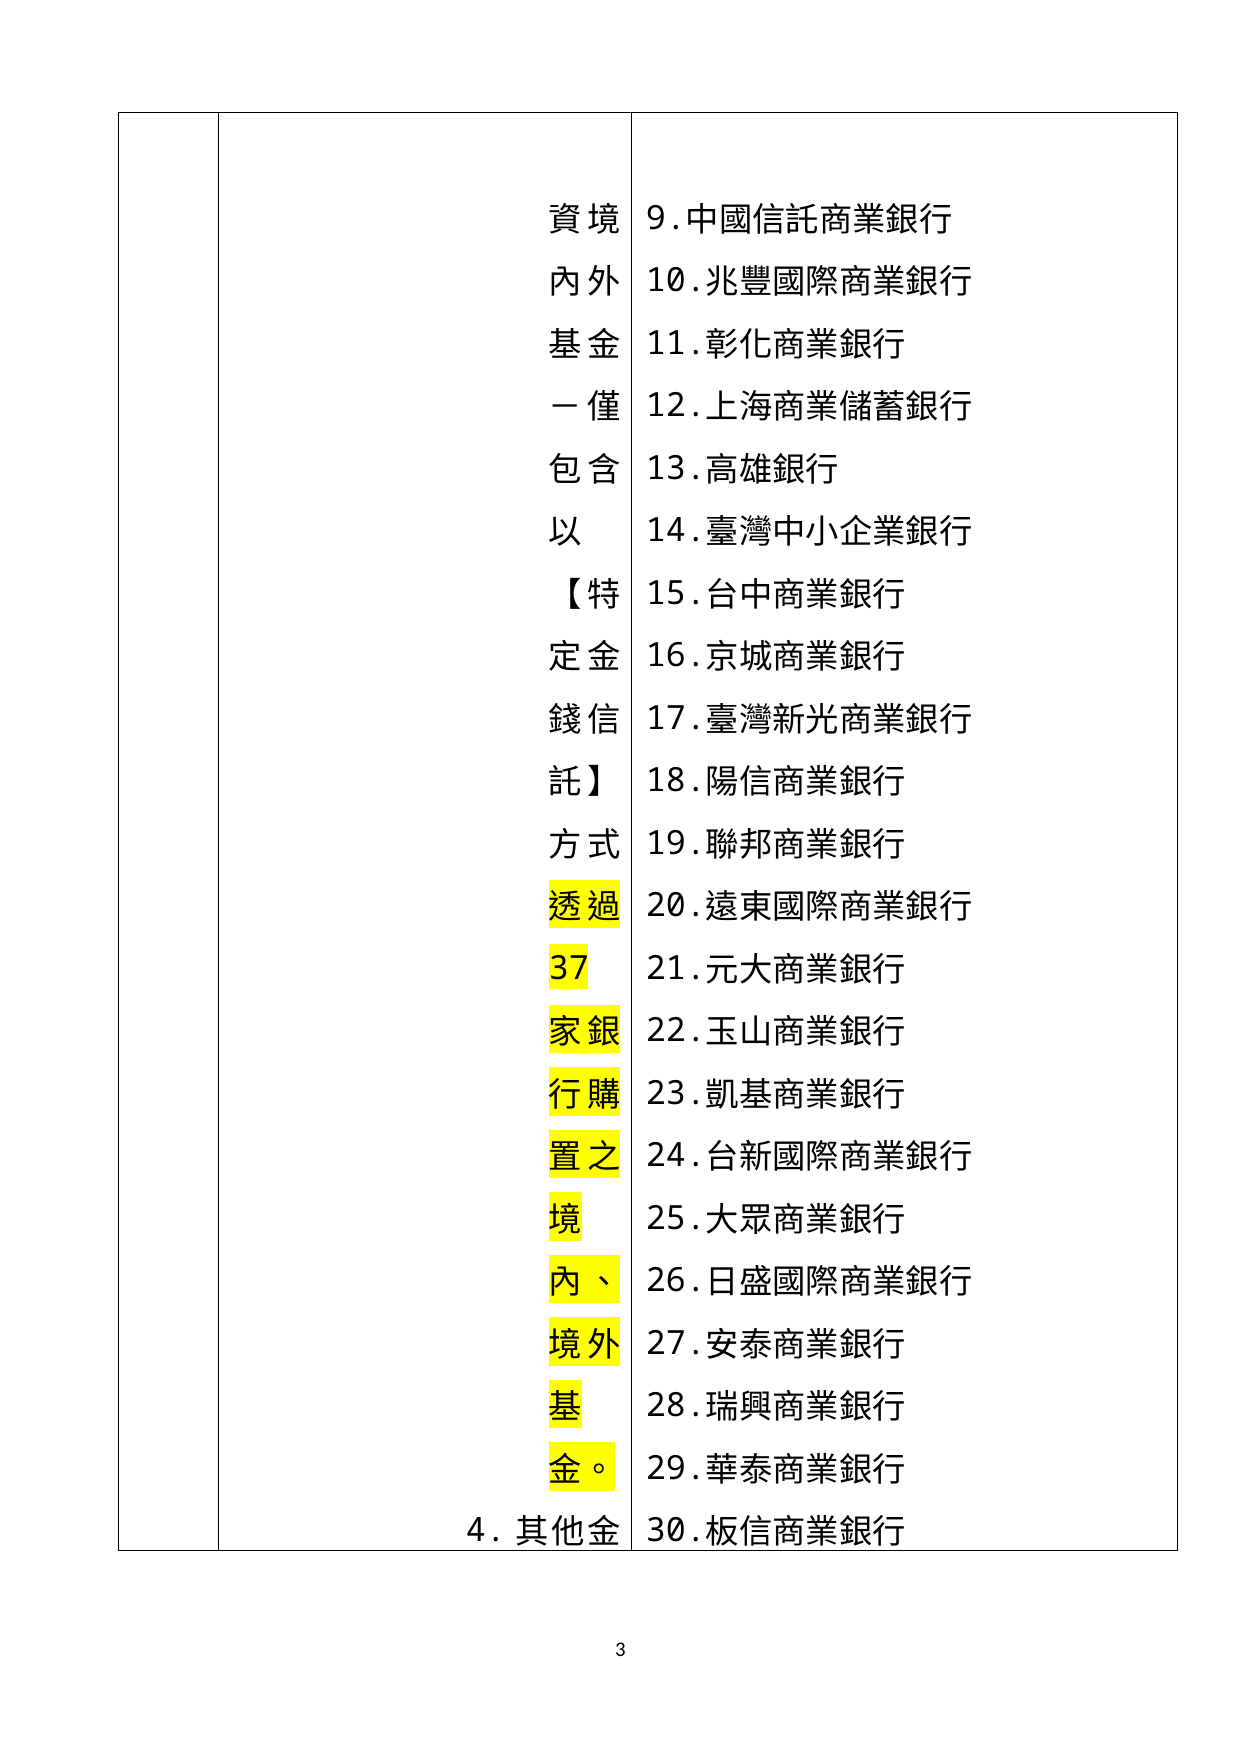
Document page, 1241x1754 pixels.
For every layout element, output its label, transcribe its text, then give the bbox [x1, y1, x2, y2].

table_cell 26.日盛國際商業銀行 [643, 1237, 1177, 1300]
table_cell 28.瑞興商業銀行 [643, 1362, 1177, 1425]
table_cell 13.高雄銀行 [643, 425, 1177, 487]
table_cell 27.安泰商業銀行 [643, 1300, 1177, 1362]
table_cell 16.京城商業銀行 [643, 612, 1177, 675]
table_cell [119, 113, 218, 1550]
table_cell 23.凱基商業銀行 [643, 1050, 1177, 1112]
table_cell 15.台中商業銀行 [643, 550, 1177, 612]
table_cell 9.中國信託商業銀行 [643, 175, 1177, 237]
table_cell 19.聯邦商業銀行 [643, 800, 1177, 862]
table_cell 17.臺灣新光商業銀行 [643, 675, 1177, 737]
table_cell 30.板信商業銀行 [643, 1487, 1177, 1550]
table_cell 存款（帳戶餘額） 放款 特定金錢信託投資境內外基金－僅包含以【特定金錢信託】方式透過37家銀行購置之境內、境外基金。 其他金融商品－黃金存摺、連動債、組合式商品等。 右列38-43農漁會及信聯社資訊中心無法提供特定金錢信託投資境內外基金及其他金融商品。 [219, 113, 631, 1550]
table_cell 14.臺灣中小企業銀行 [643, 487, 1177, 550]
table_cell 10.兆豐國際商業銀行 [643, 237, 1177, 300]
table_cell 12.上海商業儲蓄銀行 [643, 362, 1177, 425]
table_cell [632, 113, 1177, 1550]
table_cell 29.華泰商業銀行 [643, 1425, 1177, 1487]
table_cell 22.玉山商業銀行 [643, 987, 1177, 1050]
table_cell 11.彰化商業銀行 [643, 300, 1177, 362]
table_cell 21.元大商業銀行 [643, 925, 1177, 987]
table_cell 24.台新國際商業銀行 [643, 1112, 1177, 1175]
table_cell 25.大眾商業銀行 [643, 1175, 1177, 1237]
table_cell 18.陽信商業銀行 [643, 737, 1177, 800]
table_cell 20.遠東國際商業銀行 [643, 862, 1177, 925]
